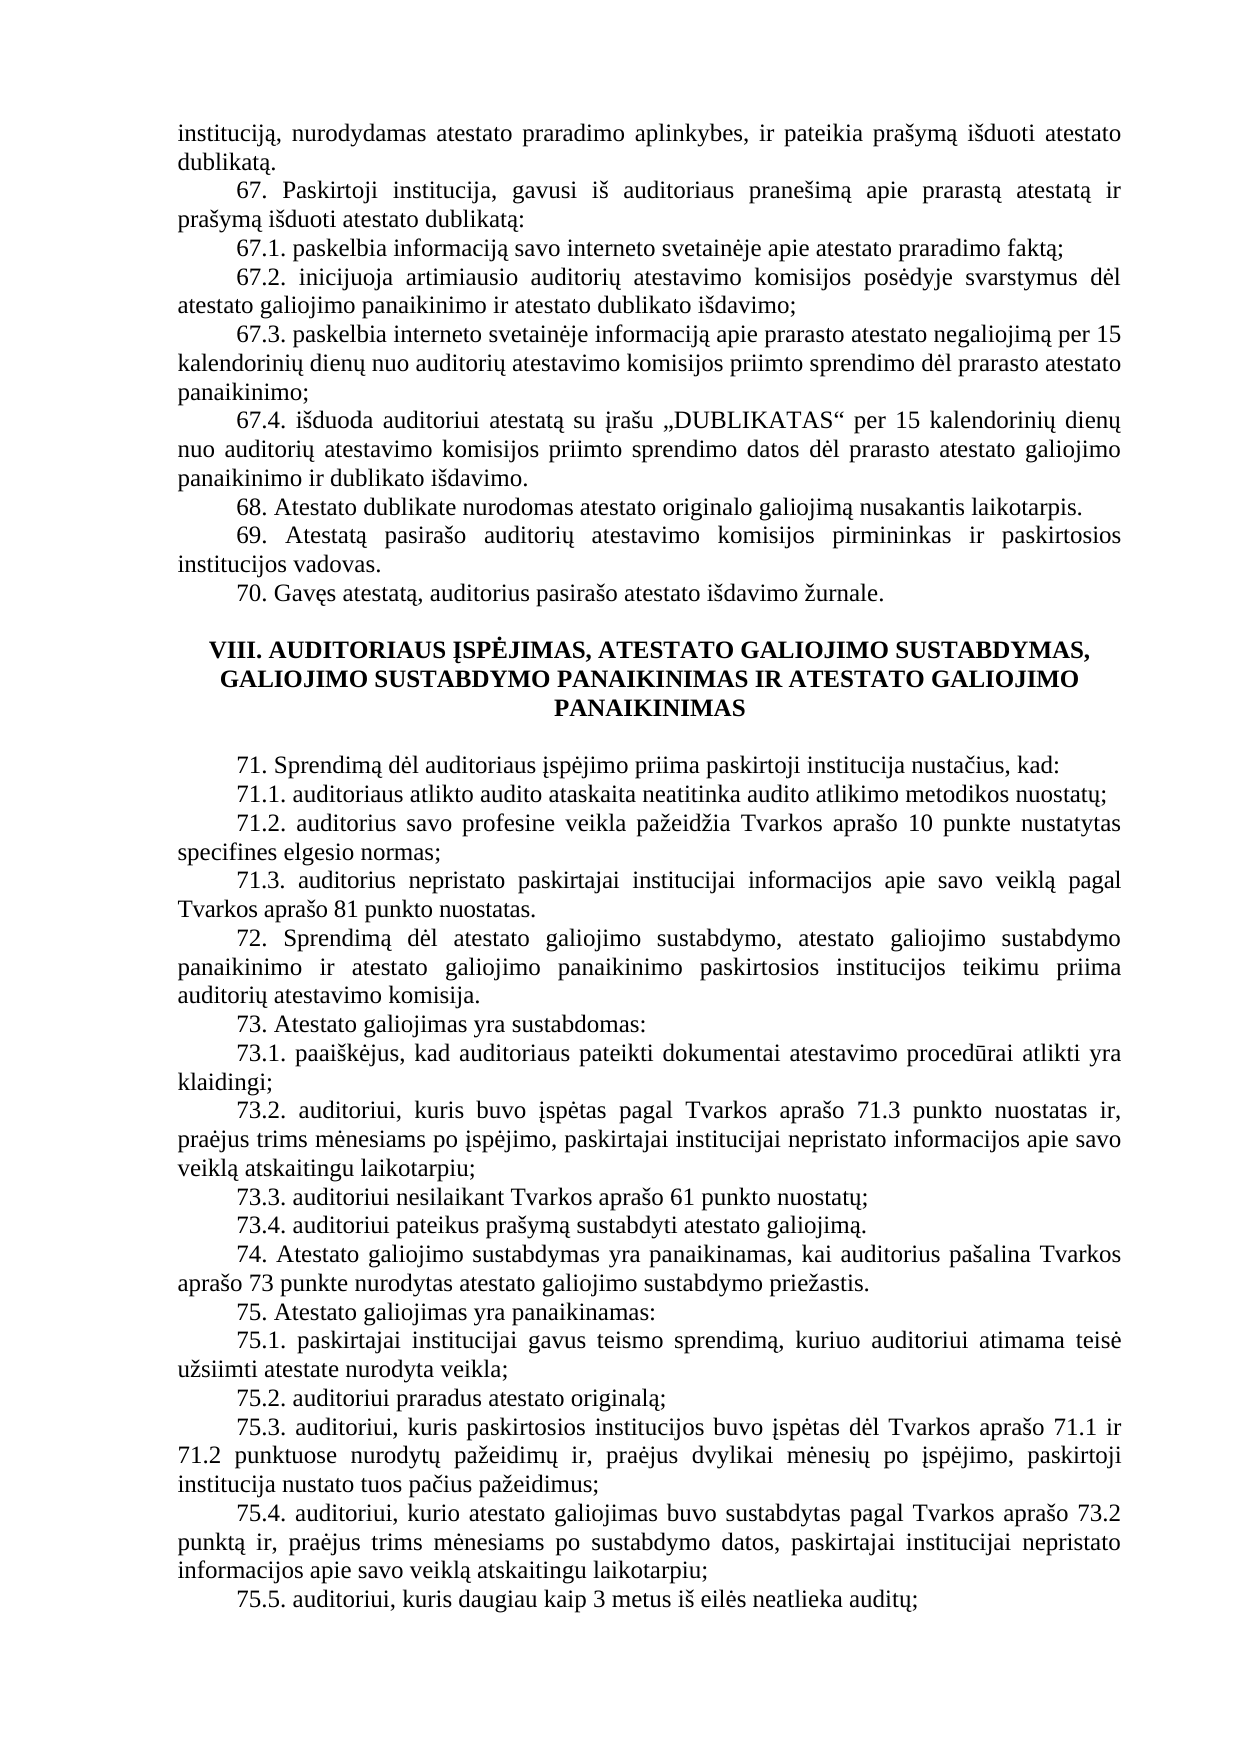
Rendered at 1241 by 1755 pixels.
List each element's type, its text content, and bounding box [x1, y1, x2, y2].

text 71.3. auditorius nepristato paskirtajai institucijai informacijos apie savo veiklą pagal Tvarkos aprašo 81 punkto nuostatas. [177, 866, 1122, 923]
text VIII. AUDITORIAUS ĮSPĖJIMAS, atestato GALIOJIMO SUSTABDYMAS, GALIOJIMO SUSTABDYMO PANAIKINIMAS IR ATESTATO GALIOJIMO PANAIKINIMAS [177, 636, 1122, 722]
text 73.3. auditoriui nesilaikant Tvarkos aprašo 61 punkto nuostatų; [177, 1182, 1122, 1211]
text 69. Atestatą pasirašo auditorių atestavimo komisijos pirmininkas ir paskirtosios institucijos vadovas. [177, 521, 1122, 578]
text 67.3. paskelbia interneto svetainėje informaciją apie prarasto atestato negaliojimą per 15 kalendorinių dienų nuo auditorių atestavimo komisijos priimto sprendimo dėl prarasto atestato panaikinimo; [177, 319, 1122, 406]
text 73.2. auditoriui, kuris buvo įspėtas pagal Tvarkos aprašo 71.3 punkto nuostatas ir, praėjus trims mėnesiams po įspėjimo, paskirtajai institucijai nepristato informacijos apie savo veiklą atskaitingu laikotarpiu; [177, 1096, 1122, 1182]
text 75.1. paskirtajai institucijai gavus teismo sprendimą, kuriuo auditoriui atimama teisė užsiimti atestate nurodyta veikla; [177, 1326, 1122, 1383]
text 75. Atestato galiojimas yra panaikinamas: [177, 1297, 1122, 1326]
text 72. Sprendimą dėl atestato galiojimo sustabdymo, atestato galiojimo sustabdymo panaikinimo ir atestato galiojimo panaikinimo paskirtosios institucijos teikimu priima auditorių atestavimo komisija. [177, 923, 1122, 1009]
text instituciją, nurodydamas atestato praradimo aplinkybes, ir pateikia prašymą išduoti atestato dublikatą. [177, 118, 1122, 176]
text 74. Atestato galiojimo sustabdymas yra panaikinamas, kai auditorius pašalina Tvarkos aprašo 73 punkte nurodytas atestato galiojimo sustabdymo priežastis. [177, 1239, 1122, 1297]
text 75.2. auditoriui praradus atestato originalą; [177, 1383, 1122, 1412]
text 67.4. išduoda auditoriui atestatą su įrašu „DUBLIKATAS“ per 15 kalendorinių dienų nuo auditorių atestavimo komisijos priimto sprendimo datos dėl prarasto atestato galiojimo panaikinimo ir dublikato išdavimo. [177, 406, 1122, 492]
text 71. Sprendimą dėl auditoriaus įspėjimo priima paskirtoji institucija nustačius, kad: [177, 751, 1122, 779]
text 67.2. inicijuoja artimiausio auditorių atestavimo komisijos posėdyje svarstymus dėl atestato galiojimo panaikinimo ir atestato dublikato išdavimo; [177, 262, 1122, 319]
text 75.5. auditoriui, kuris daugiau kaip 3 metus iš eilės neatlieka auditų; [177, 1584, 1122, 1613]
text 67. Paskirtoji institucija, gavusi iš auditoriaus pranešimą apie prarastą atestatą ir prašymą išduoti atestato dublikatą: [177, 176, 1122, 233]
text 73.4. auditoriui pateikus prašymą sustabdyti atestato galiojimą. [177, 1211, 1122, 1239]
text 67.1. paskelbia informaciją savo interneto svetainėje apie atestato praradimo faktą; [177, 233, 1122, 262]
text 71.2. auditorius savo profesine veikla pažeidžia Tvarkos aprašo 10 punkte nustatytas specifines elgesio normas; [177, 808, 1122, 866]
text 73.1. paaiškėjus, kad auditoriaus pateikti dokumentai atestavimo procedūrai atlikti yra klaidingi; [177, 1038, 1122, 1096]
text 68. Atestato dublikate nurodomas atestato originalo galiojimą nusakantis laikotarpis. [177, 492, 1122, 521]
text 73. Atestato galiojimas yra sustabdomas: [177, 1009, 1122, 1038]
text 75.4. auditoriui, kurio atestato galiojimas buvo sustabdytas pagal Tvarkos aprašo 73.2 punktą ir, praėjus trims mėnesiams po sustabdymo datos, paskirtajai institucijai nepristato informacijos apie savo veiklą atskaitingu laikotarpiu; [177, 1498, 1122, 1584]
text 75.3. auditoriui, kuris paskirtosios institucijos buvo įspėtas dėl Tvarkos aprašo 71.1 ir 71.2 punktuose nurodytų pažeidimų ir, praėjus dvylikai mėnesių po įspėjimo, paskirtoji institucija nustato tuos pačius pažeidimus; [177, 1412, 1122, 1498]
text 71.1. auditoriaus atlikto audito ataskaita neatitinka audito atlikimo metodikos nuostatų; [177, 779, 1122, 808]
text 70. Gavęs atestatą, auditorius pasirašo atestato išdavimo žurnale. [177, 578, 1122, 607]
